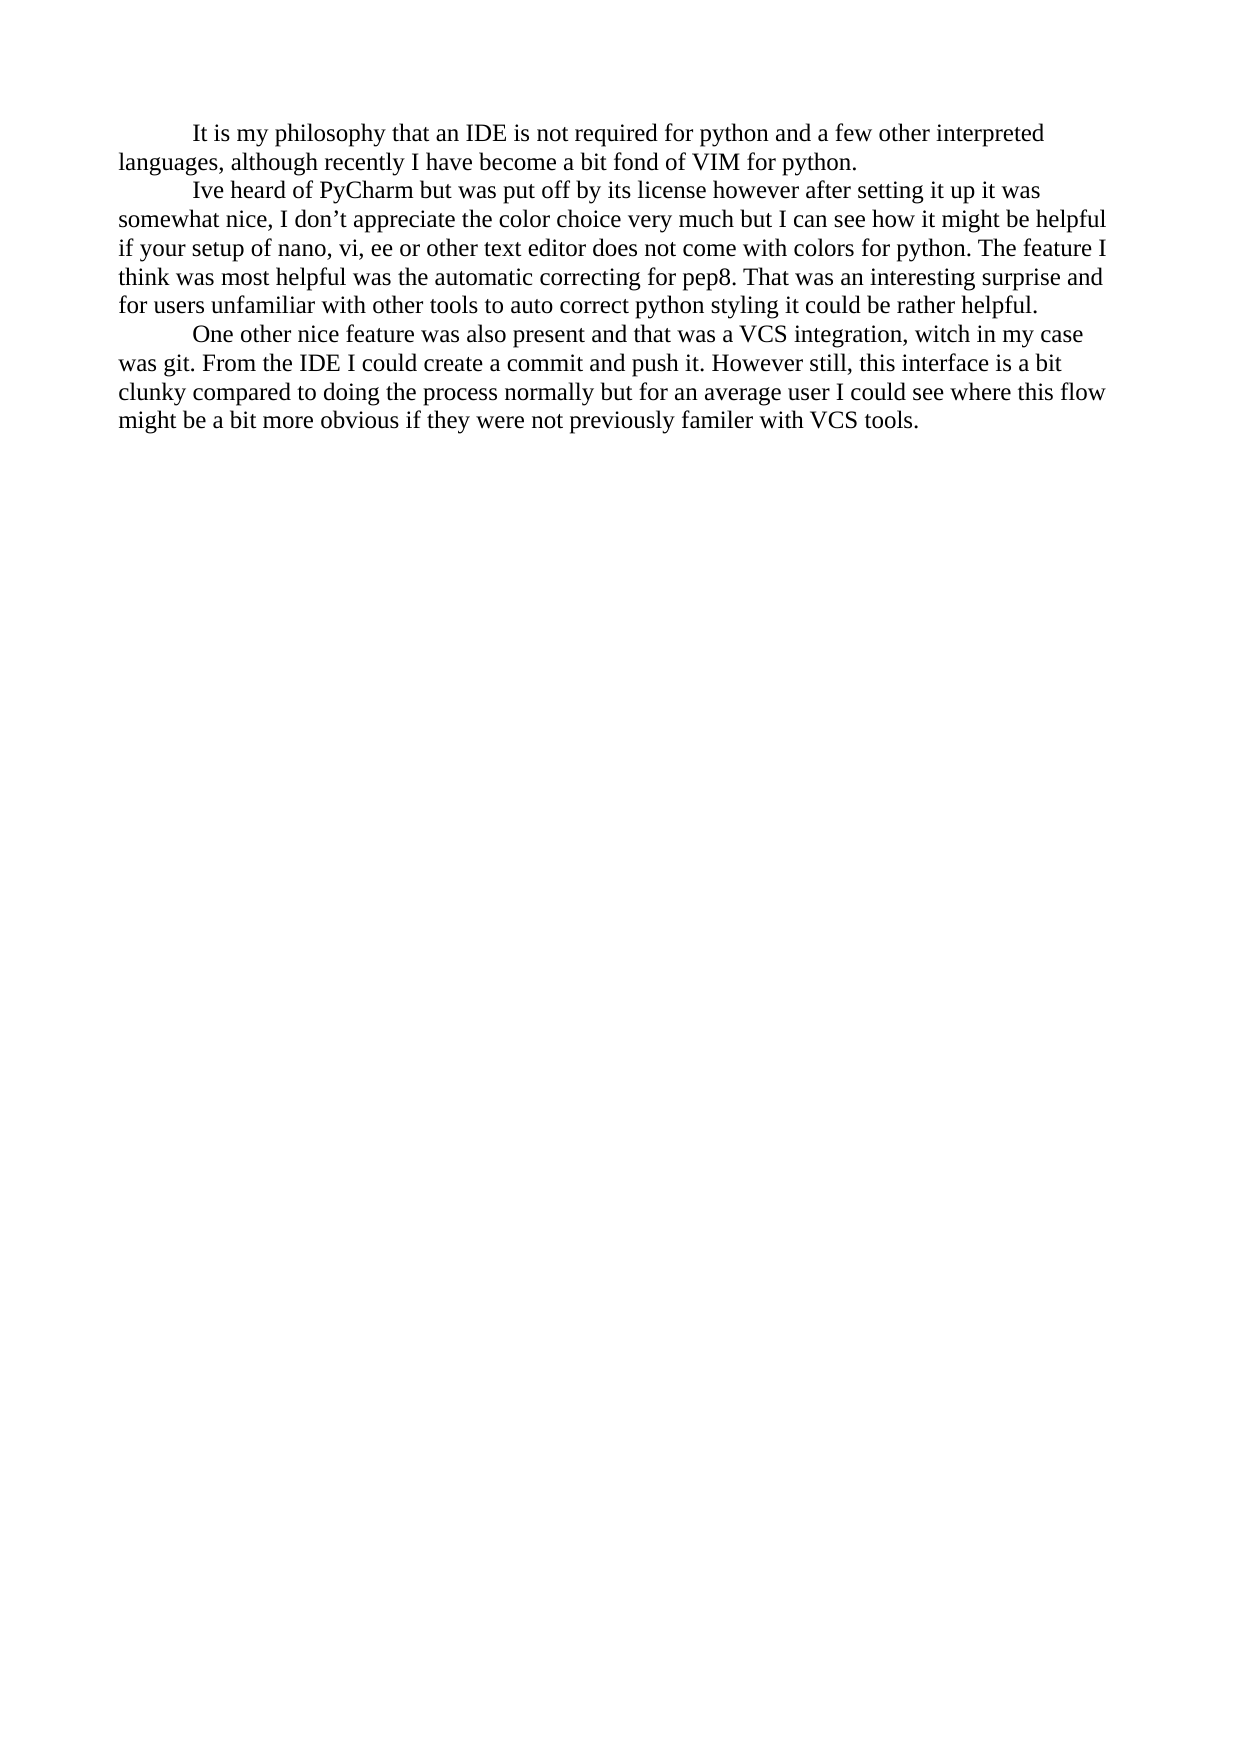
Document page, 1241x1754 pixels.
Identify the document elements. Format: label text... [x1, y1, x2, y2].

text It is my philosophy that an IDE is not required for python and a few other interpreted languages, although recently I have become a bit fond of VIM for python. [118, 118, 1122, 176]
text Ive heard of PyCharm but was put off by its license however after setting it up it was somewhat nice, I don’t appreciate the color choice very much but I can see how it might be helpful if your setup of nano, vi, ee or other text editor does not come with colors for python. The feature I think was most helpful was the automatic correcting for pep8. That was an interesting surprise and for users unfamiliar with other tools to auto correct python styling it could be rather helpful. [118, 176, 1122, 319]
text One other nice feature was also present and that was a VCS integration, witch in my case was git. From the IDE I could create a commit and push it. However still, this interface is a bit clunky compared to doing the process normally but for an average user I could see where this flow might be a bit more obvious if they were not previously familer with VCS tools. [118, 319, 1122, 434]
